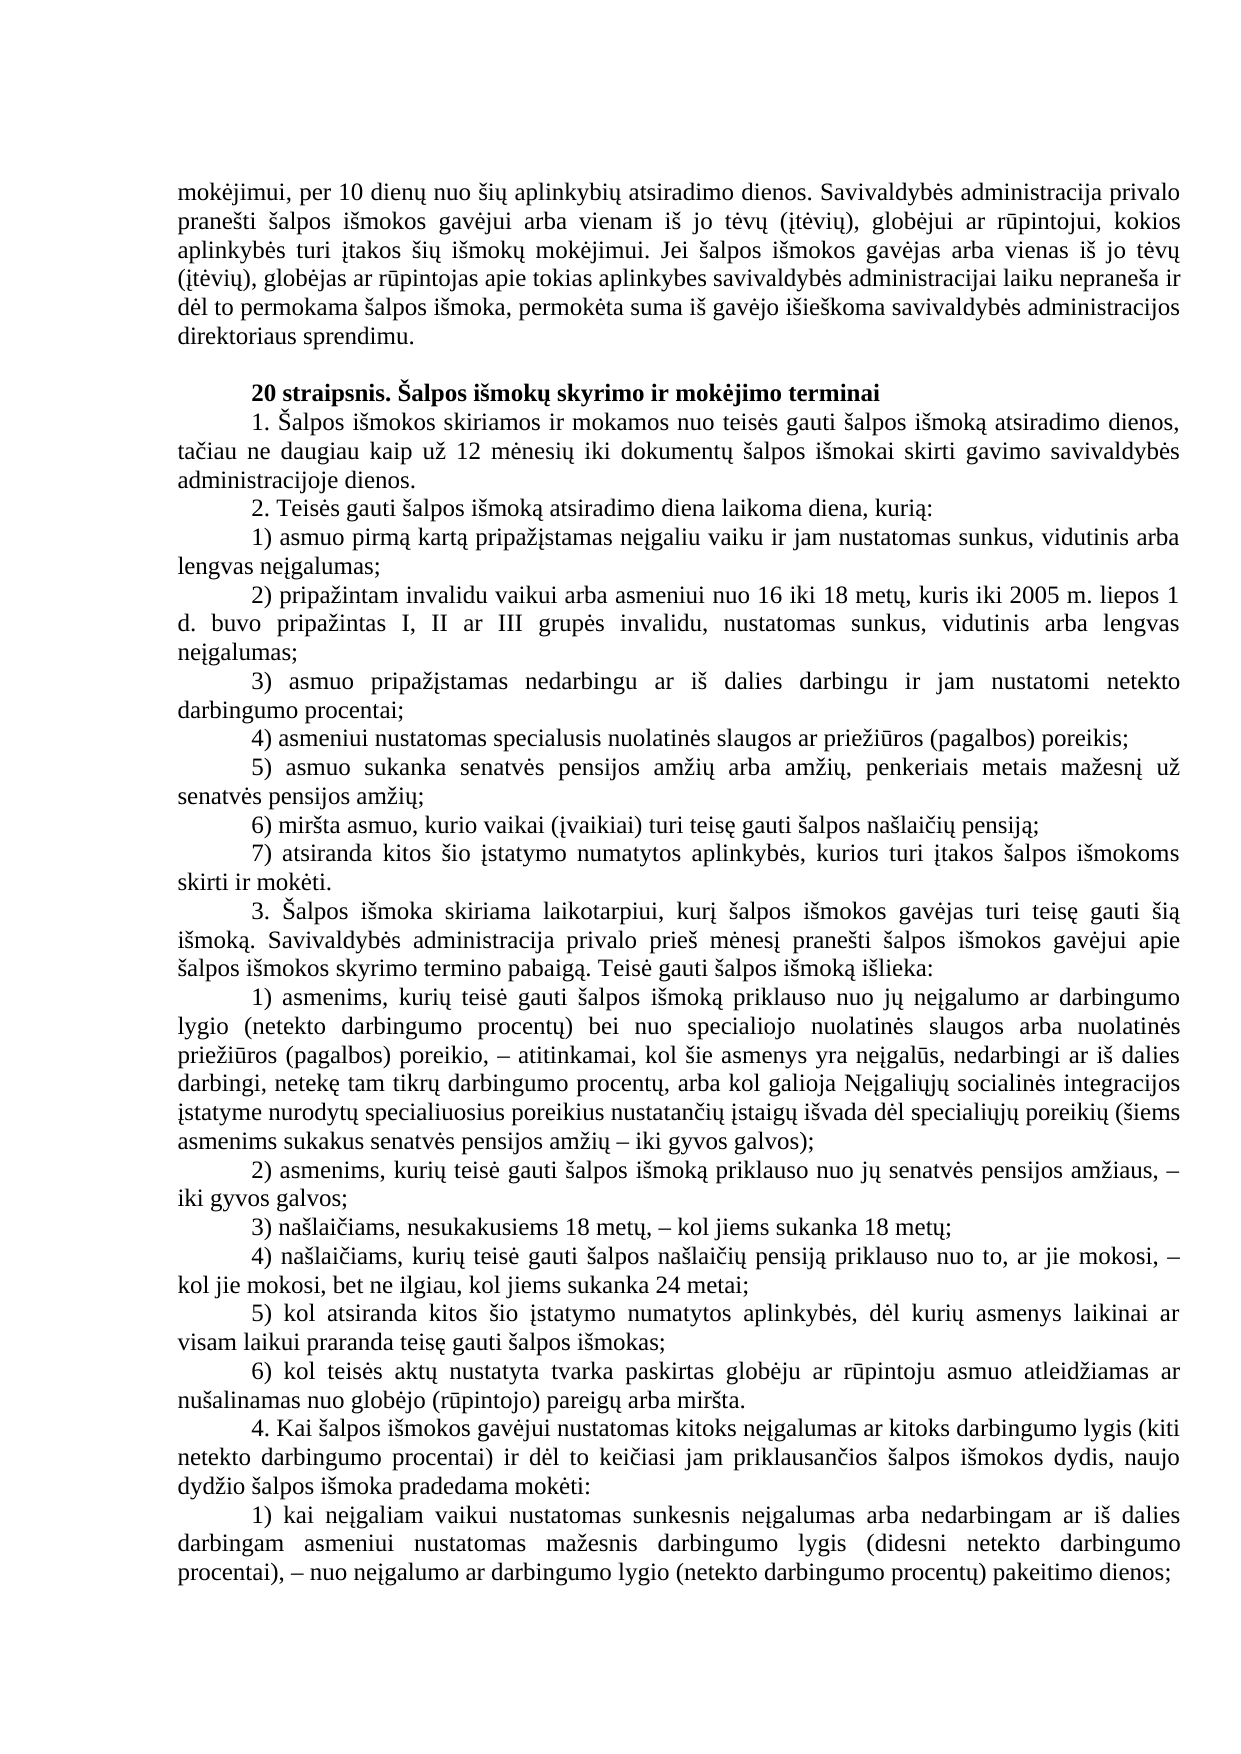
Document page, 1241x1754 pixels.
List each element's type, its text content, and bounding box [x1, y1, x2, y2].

text 6) miršta asmuo, kurio vaikai (įvaikiai) turi teisę gauti šalpos našlaičių pensiją; [177, 810, 1181, 838]
text 3. Šalpos išmoka skiriama laikotarpiui, kurį šalpos išmokos gavėjas turi teisę gauti šią išmoką. Savivaldybės administracija privalo prieš mėnesį pranešti šalpos išmokos gavėjui apie šalpos išmokos skyrimo termino pabaigą. Teisė gauti šalpos išmoką išlieka: [177, 896, 1181, 982]
text 4) našlaičiams, kurių teisė gauti šalpos našlaičių pensiją priklauso nuo to, ar jie mokosi, – kol jie mokosi, bet ne ilgiau, kol jiems sukanka 24 metai; [177, 1241, 1181, 1298]
text 1. Šalpos išmokos skiriamos ir mokamos nuo teisės gauti šalpos išmoką atsiradimo dienos, tačiau ne daugiau kaip už 12 mėnesių iki dokumentų šalpos išmokai skirti gavimo savivaldybės administracijoje dienos. [177, 407, 1181, 493]
text 2. Teisės gauti šalpos išmoką atsiradimo diena laikoma diena, kurią: [177, 493, 1181, 522]
text 5) kol atsiranda kitos šio įstatymo numatytos aplinkybės, dėl kurių asmenys laikinai ar visam laikui praranda teisę gauti šalpos išmokas; [177, 1298, 1181, 1356]
text 3) asmuo pripažįstamas nedarbingu ar iš dalies darbingu ir jam nustatomi netekto darbingumo procentai; [177, 666, 1181, 723]
text 1) asmenims, kurių teisė gauti šalpos išmoką priklauso nuo jų neįgalumo ar darbingumo lygio (netekto darbingumo procentų) bei nuo specialiojo nuolatinės slaugos arba nuolatinės priežiūros (pagalbos) poreikio, – atitinkamai, kol šie asmenys yra neįgalūs, nedarbingi ar iš dalies darbingi, netekę tam tikrų darbingumo procentų, arba kol galioja Neįgaliųjų socialinės integracijos įstatyme nurodytų specialiuosius poreikius nustatančių įstaigų išvada dėl specialiųjų poreikių (šiems asmenims sukakus senatvės pensijos amžių – iki gyvos galvos); [177, 982, 1181, 1155]
text 4. Kai šalpos išmokos gavėjui nustatomas kitoks neįgalumas ar kitoks darbingumo lygis (kiti netekto darbingumo procentai) ir dėl to keičiasi jam priklausančios šalpos išmokos dydis, naujo dydžio šalpos išmoka pradedama mokėti: [177, 1413, 1181, 1500]
text mokėjimui, per 10 dienų nuo šių aplinkybių atsiradimo dienos. Savivaldybės administracija privalo pranešti šalpos išmokos gavėjui arba vienam iš jo tėvų (įtėvių), globėjui ar rūpintojui, kokios aplinkybės turi įtakos šių išmokų mokėjimui. Jei šalpos išmokos gavėjas arba vienas iš jo tėvų (įtėvių), globėjas ar rūpintojas apie tokias aplinkybes savivaldybės administracijai laiku nepraneša ir dėl to permokama šalpos išmoka, permokėta suma iš gavėjo išieškoma savivaldybės administracijos direktoriaus sprendimu. [177, 177, 1181, 350]
text 7) atsiranda kitos šio įstatymo numatytos aplinkybės, kurios turi įtakos šalpos išmokoms skirti ir mokėti. [177, 838, 1181, 896]
text 6) kol teisės aktų nustatyta tvarka paskirtas globėju ar rūpintoju asmuo atleidžiamas ar nušalinamas nuo globėjo (rūpintojo) pareigų arba miršta. [177, 1356, 1181, 1413]
text 4) asmeniui nustatomas specialusis nuolatinės slaugos ar priežiūros (pagalbos) poreikis; [177, 723, 1181, 752]
text 5) asmuo sukanka senatvės pensijos amžių arba amžių, penkeriais metais mažesnį už senatvės pensijos amžių; [177, 752, 1181, 810]
text 1) kai neįgaliam vaikui nustatomas sunkesnis neįgalumas arba nedarbingam ar iš dalies darbingam asmeniui nustatomas mažesnis darbingumo lygis (didesni netekto darbingumo procentai), – nuo neįgalumo ar darbingumo lygio (netekto darbingumo procentų) pakeitimo dienos; [177, 1500, 1181, 1586]
text 3) našlaičiams, nesukakusiems 18 metų, – kol jiems sukanka 18 metų; [177, 1212, 1181, 1241]
text 1) asmuo pirmą kartą pripažįstamas neįgaliu vaiku ir jam nustatomas sunkus, vidutinis arba lengvas neįgalumas; [177, 522, 1181, 580]
text 2) asmenims, kurių teisė gauti šalpos išmoką priklauso nuo jų senatvės pensijos amžiaus, – iki gyvos galvos; [177, 1155, 1181, 1212]
text 2) pripažintam invalidu vaikui arba asmeniui nuo 16 iki 18 metų, kuris iki 2005 m. liepos 1 d. buvo pripažintas I, II ar III grupės invalidu, nustatomas sunkus, vidutinis arba lengvas neįgalumas; [177, 580, 1181, 666]
text 20 straipsnis. Šalpos išmokų skyrimo ir mokėjimo terminai [177, 378, 1181, 407]
